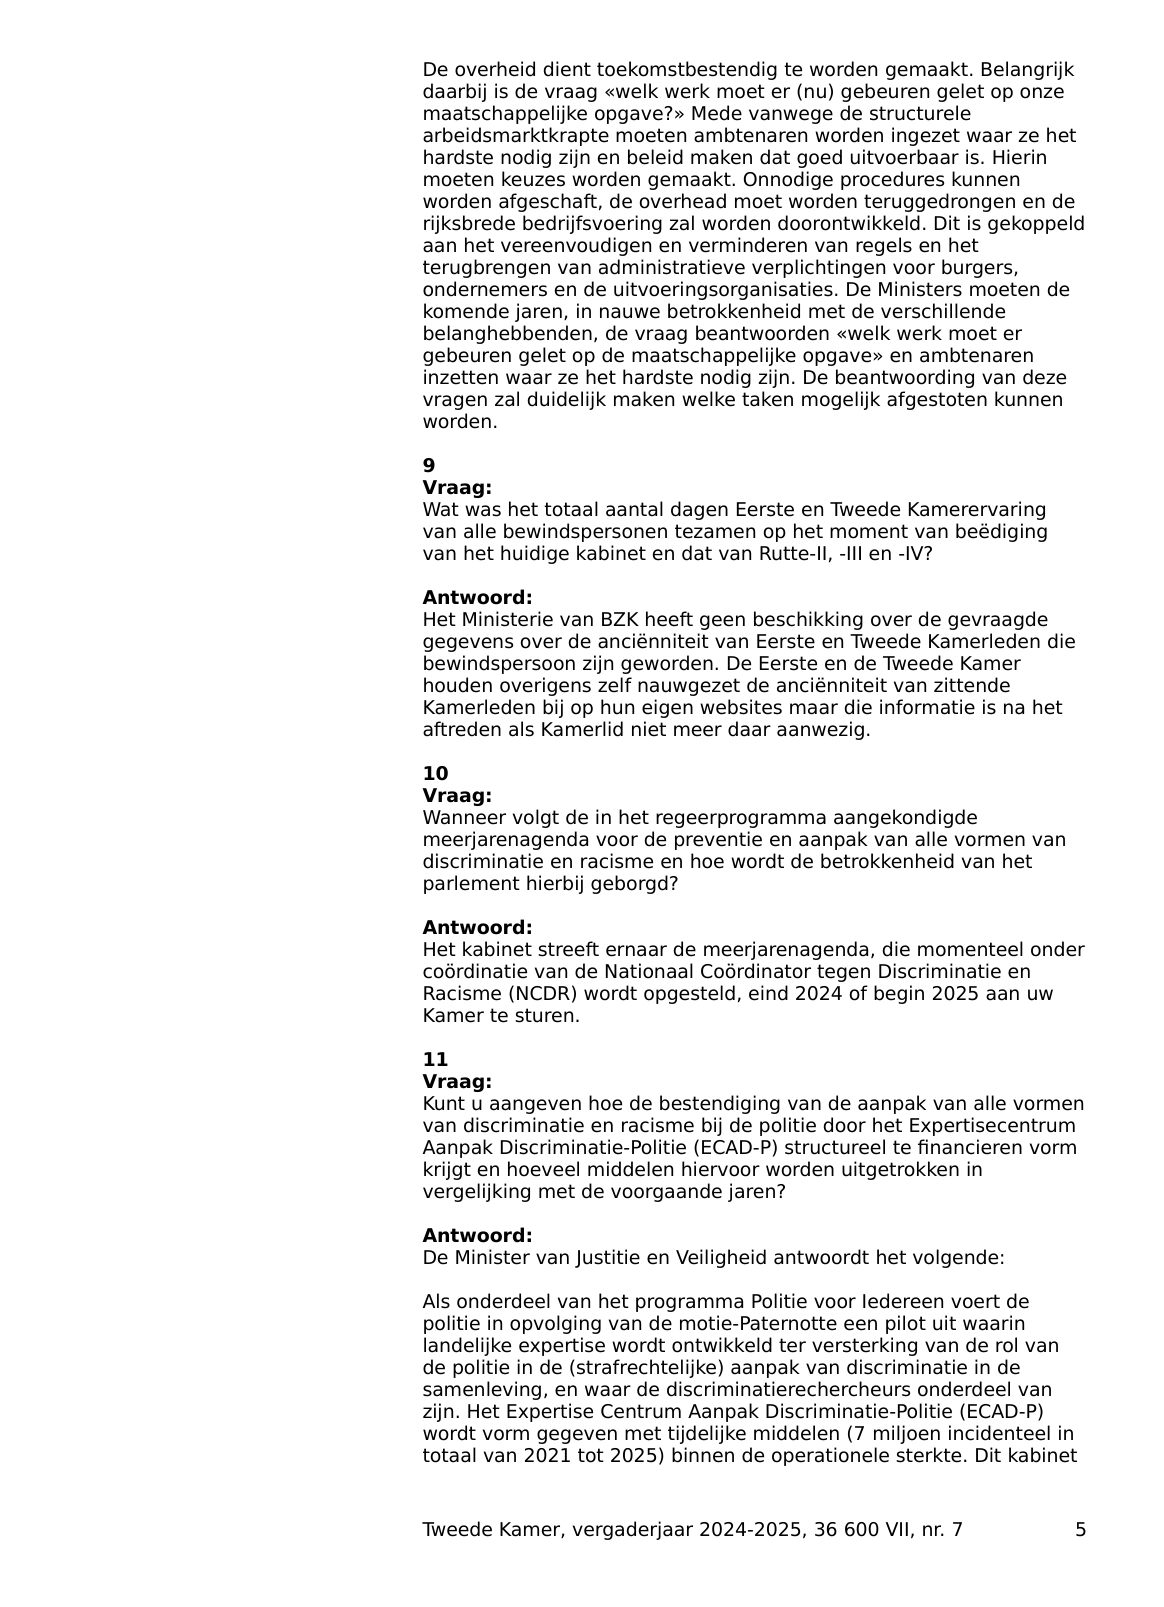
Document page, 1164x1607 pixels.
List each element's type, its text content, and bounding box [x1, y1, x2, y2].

text 11 [422, 1049, 1087, 1071]
text De overheid dient toekomstbestendig te worden gemaakt. Belangrijk daarbij is de vraag «welk werk moet er (nu) gebeuren gelet op onze maatschappelijke opgave?» Mede vanwege de structurele arbeidsmarktkrapte moeten ambtenaren worden ingezet waar ze het hardste nodig zijn en beleid maken dat goed uitvoerbaar is. Hierin moeten keuzes worden gemaakt. Onnodige procedures kunnen worden afgeschaft, de overhead moet worden teruggedrongen en de rijksbrede bedrijfsvoering zal worden doorontwikkeld. Dit is gekoppeld aan het vereenvoudigen en verminderen van regels en het terugbrengen van administratieve verplichtingen voor burgers, ondernemers en de uitvoeringsorganisaties. De Ministers moeten de komende jaren, in nauwe betrokkenheid met de verschillende belanghebbenden, de vraag beantwoorden «welk werk moet er gebeuren gelet op de maatschappelijke opgave» en ambtenaren inzetten waar ze het hardste nodig zijn. De beantwoording van deze vragen zal duidelijk maken welke taken mogelijk afgestoten kunnen worden. [422, 59, 1087, 433]
text Wanneer volgt de in het regeerprogramma aangekondigde meerjarenagenda voor de preventie en aanpak van alle vormen van discriminatie en racisme en hoe wordt de betrokkenheid van het parlement hierbij geborgd? [422, 807, 1087, 895]
text Antwoord: [422, 917, 1087, 939]
text Antwoord: [422, 587, 1087, 609]
text Als onderdeel van het programma Politie voor Iedereen voert de politie in opvolging van de motie-Paternotte een pilot uit waarin landelijke expertise wordt ontwikkeld ter versterking van de rol van de politie in de (strafrechtelijke) aanpak van discriminatie in de samenleving, en waar de discriminatierechercheurs onderdeel van zijn. Het Expertise Centrum Aanpak Discriminatie-Politie (ECAD-P) wordt vorm gegeven met tijdelijke middelen (7 miljoen incidenteel in totaal van 2021 tot 2025) binnen de operationele sterkte. Dit kabinet [422, 1291, 1087, 1467]
text Vraag: [422, 1071, 1087, 1093]
text Vraag: [422, 785, 1087, 807]
text Antwoord: [422, 1225, 1087, 1247]
text 9 [422, 455, 1087, 477]
text Het kabinet streeft ernaar de meerjarenagenda, die momenteel onder coördinatie van de Nationaal Coördinator tegen Discriminatie en Racisme (NCDR) wordt opgesteld, eind 2024 of begin 2025 aan uw Kamer te sturen. [422, 939, 1087, 1027]
text Het Ministerie van BZK heeft geen beschikking over de gevraagde gegevens over de anciënniteit van Eerste en Tweede Kamerleden die bewindspersoon zijn geworden. De Eerste en de Tweede Kamer houden overigens zelf nauwgezet de anciënniteit van zittende Kamerleden bij op hun eigen websites maar die informatie is na het aftreden als Kamerlid niet meer daar aanwezig. [422, 609, 1087, 741]
text De Minister van Justitie en Veiligheid antwoordt het volgende: [422, 1247, 1087, 1269]
text 10 [422, 763, 1087, 785]
text Vraag: [422, 477, 1087, 499]
text Wat was het totaal aantal dagen Eerste en Tweede Kamerervaring van alle bewindspersonen tezamen op het moment van beëdiging van het huidige kabinet en dat van Rutte-II, -III en -IV? [422, 499, 1087, 565]
text Kunt u aangeven hoe de bestendiging van de aanpak van alle vormen van discriminatie en racisme bij de politie door het Expertisecentrum Aanpak Discriminatie-Politie (ECAD-P) structureel te financieren vorm krijgt en hoeveel middelen hiervoor worden uitgetrokken in vergelijking met de voorgaande jaren? [422, 1093, 1087, 1203]
